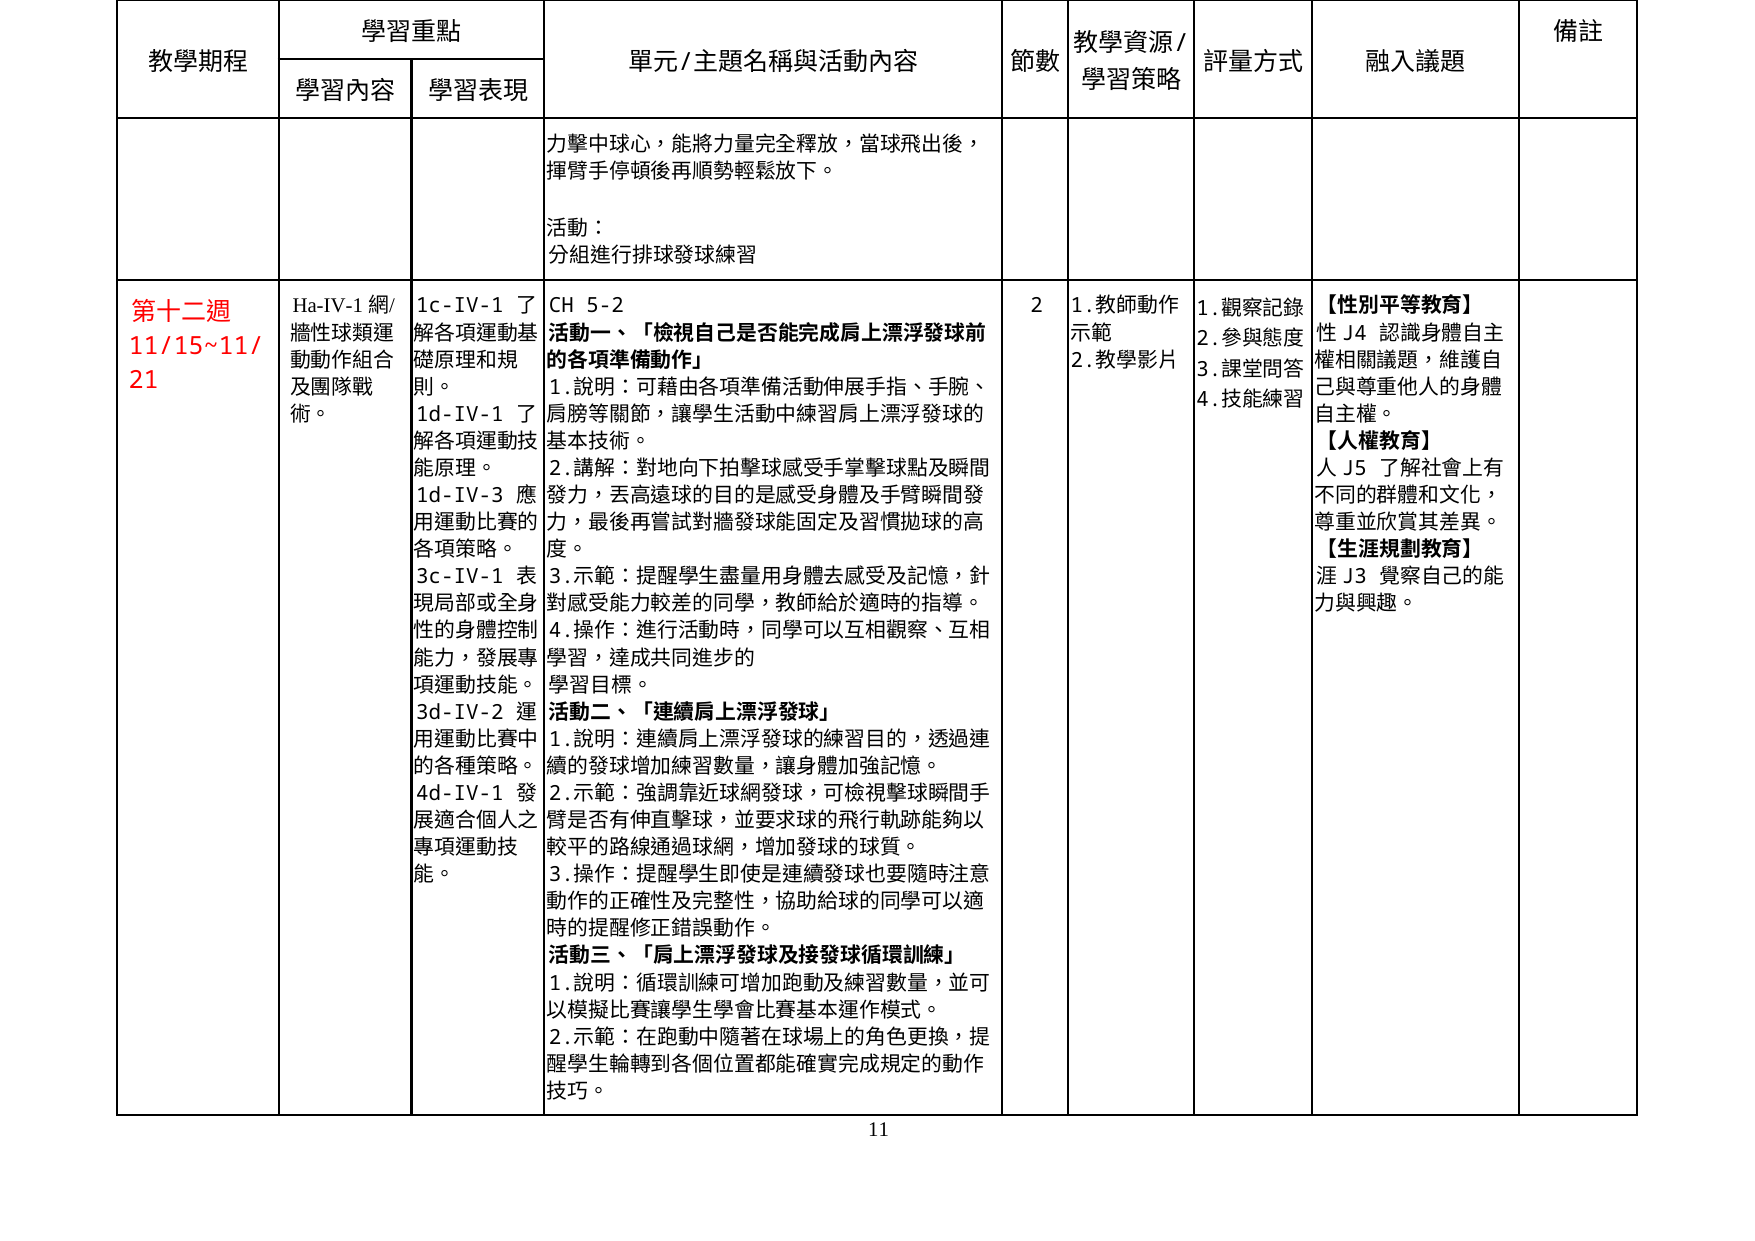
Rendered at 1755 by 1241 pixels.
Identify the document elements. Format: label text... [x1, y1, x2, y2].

table_header 單元/主題名稱與活動內容 [545, 1, 1001, 117]
table_header 評量方式 [1195, 1, 1311, 117]
table_cell Ha-IV-1 網/牆性球類運動動作組合及團隊戰術。 [280, 281, 410, 1114]
table_cell 1.觀察記錄 2.參與態度 3.課堂問答 4.技能練習 [1195, 281, 1311, 1114]
table_cell 學習內容 [280, 60, 410, 117]
table_cell 【性別平等教育】 性J4 認識身體自主權相關議題，維護自己與尊重他人的身體自主權。 【人權教育】 人J5 了解社會上有不同的群體和文化，尊重並欣賞其差異。 【生涯規劃教育】 涯J3 覺察自己的能力與興趣。 [1313, 281, 1518, 1114]
table_cell [1069, 119, 1193, 279]
table_header 備註 [1520, 1, 1636, 117]
table_cell 1.教師動作示範 2.教學影片 [1069, 281, 1193, 1114]
table_header 節數 [1003, 1, 1067, 117]
table_header 教學期程 [118, 1, 278, 117]
table_cell [413, 119, 543, 279]
table_header 融入議題 [1313, 1, 1518, 117]
table_cell 學習表現 [413, 60, 543, 117]
table_cell CH 5-2 活動一、「檢視自己是否能完成肩上漂浮發球前的各項準備動作」 1.說明：可藉由各項準備活動伸展手指、手腕、肩膀等關節，讓學生活動中練習肩上漂浮發球的基本技術。 2.講解：對地向下拍擊球感受手掌擊球點及瞬間發力，丟高遠球的目的是感受身體及手臂瞬間發力，最後再嘗試對牆發球能固定及習慣拋球的高度。 3.示範：提醒學生盡量用身體去感受及記憶，針對感受能力較差的同學，教師給於適時的指導。 4.操作：進行活動時，同學可以互相觀察、互相學習，達成共同進步的 學習目標。 活動二、「連續肩上漂浮發球」 1.說明：連續肩上漂浮發球的練習目的，透過連續的發球增加練習數量，讓身體加強記憶。 2.示範：強調靠近球網發球，可檢視擊球瞬間手臂是否有伸直擊球，並要求球的飛行軌跡能夠以較平的路線通過球網，增加發球的球質。 3.操作：提醒學生即使是連續發球也要隨時注意動作的正確性及完整性，協助給球的同學可以適時的提醒修正錯誤動作。 活動三、「肩上漂浮發球及接發球循環訓練」 1.說明：循環訓練可增加跑動及練習數量，並可以模擬比賽讓學生學會比賽基本運作模式。 2.示範：在跑動中隨著在球場上的角色更換，提醒學生輪轉到各個位置都能確實完成規定的動作技巧。 [545, 281, 1001, 1114]
table_cell 1c-IV-1 了解各項運動基礎原理和規則。 1d-IV-1 了解各項運動技能原理。 1d-IV-3 應用運動比賽的各項策略。 3c-IV-1 表現局部或全身性的身體控制能力，發展專項運動技能。 3d-IV-2 運用運動比賽中的各種策略。 4d-IV-1 發展適合個人之專項運動技能。 [413, 281, 543, 1114]
table_cell [1313, 119, 1518, 279]
table_cell 第十二週 11/15~11/21 [118, 281, 278, 1114]
table_cell [1520, 281, 1636, 1114]
table_header 教學資源/學習策略 [1069, 1, 1193, 117]
table_cell [1520, 119, 1636, 279]
table_cell [1195, 119, 1311, 279]
table_cell [118, 119, 278, 279]
table_cell [1003, 119, 1067, 279]
table_cell 力擊中球心，能將力量完全釋放，當球飛出後，揮臂手停頓後再順勢輕鬆放下。 活動： 分組進行排球發球練習 [545, 119, 1001, 279]
table_cell [280, 119, 410, 279]
table_cell 2 [1003, 281, 1067, 1114]
table_header 學習重點 [280, 1, 543, 58]
